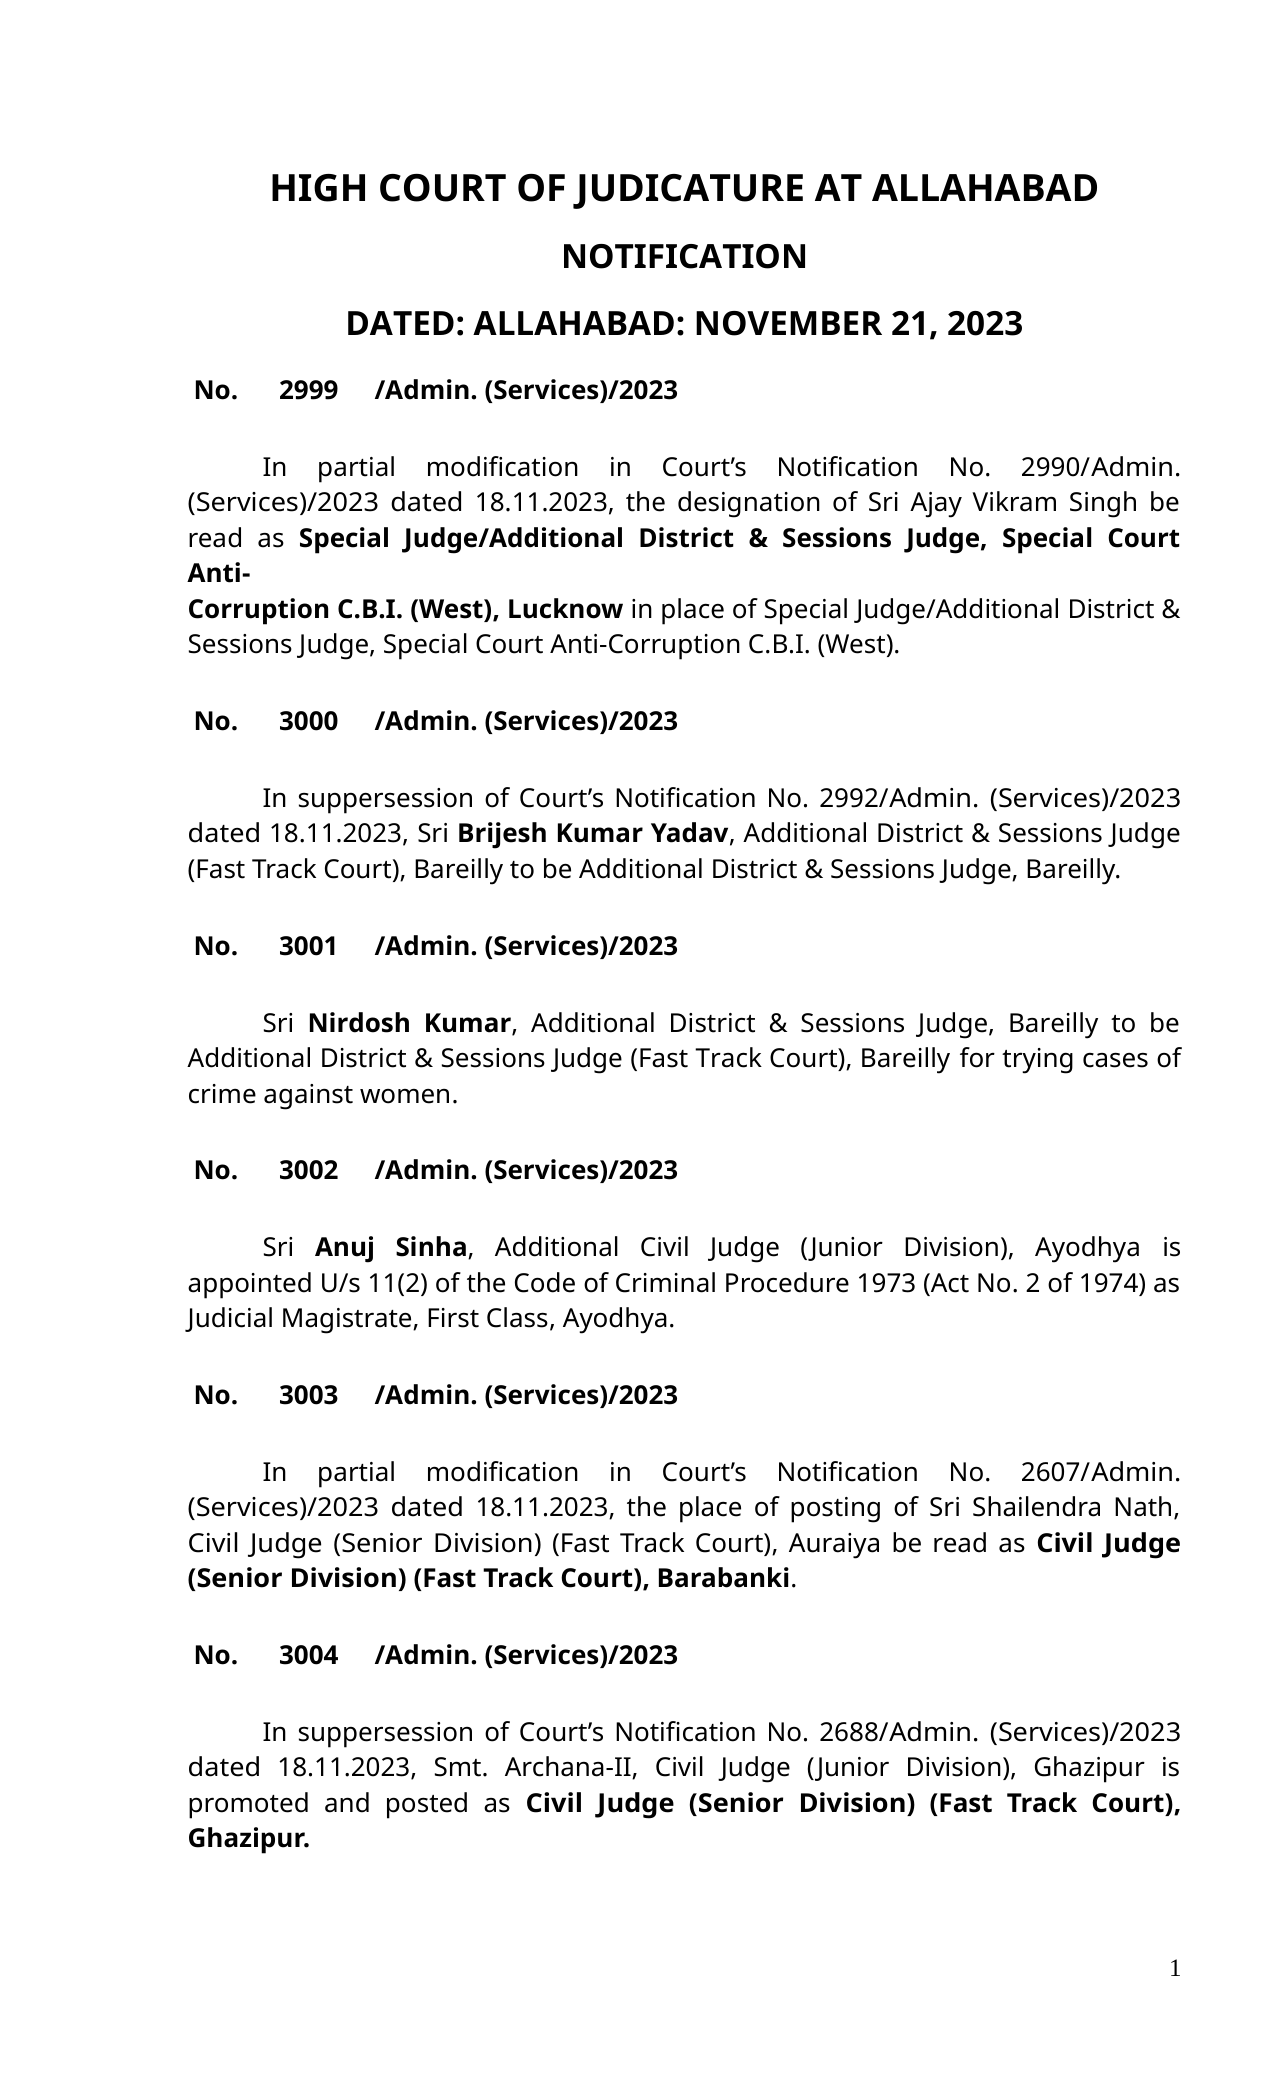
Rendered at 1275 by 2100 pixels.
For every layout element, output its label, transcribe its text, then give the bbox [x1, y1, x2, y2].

text Sri Nirdosh Kumar, Additional District & Sessions Judge, Bareilly to be Additional District & Sessions Judge (Fast Track Court), Bareilly for trying cases of crime against women. [187, 1004, 1181, 1111]
table_header /Admin. (Services)/2023 [369, 366, 762, 413]
table_header /Admin. (Services)/2023 [369, 1371, 762, 1418]
table_header No. [188, 1371, 249, 1418]
table_header /Admin. (Services)/2023 [369, 1146, 762, 1193]
table_header No. [188, 1146, 249, 1193]
table_header No. [188, 697, 249, 744]
table_header 3002 [249, 1146, 368, 1193]
text Sri Anuj Sinha, Additional Civil Judge (Junior Division), Ayodhya is appointed U/s 11(2) of the Code of Criminal Procedure 1973 (Act No. 2 of 1974) as Judicial Magistrate, First Class, Ayodhya. [187, 1229, 1181, 1335]
text HIGH COURT OF JUDICATURE AT ALLAHABAD [187, 161, 1181, 212]
table_header 3004 [249, 1631, 368, 1678]
table_header 3000 [249, 697, 368, 744]
table_header /Admin. (Services)/2023 [369, 697, 762, 744]
table_header No. [188, 922, 249, 969]
subtitle NOTIFICATION [187, 233, 1181, 278]
table_header /Admin. (Services)/2023 [369, 922, 762, 969]
table_header 2999 [249, 366, 368, 413]
table_header No. [188, 1631, 249, 1678]
table_header 3003 [249, 1371, 368, 1418]
table_header No. [188, 366, 249, 413]
text In partial modification in Court’s Notification No. 2990/Admin. (Services)/2023 dated 18.11.2023, the designation of Sri Ajay Vikram Singh be read as Special Judge/Additional District & Sessions Judge, Special Court Anti- Corruption C.B.I. (West), Lucknow in place of Special Judge/Additional District & Sessions Judge, Special Court Anti-Corruption C.B.I. (West). [187, 448, 1181, 662]
table_header 3001 [249, 922, 368, 969]
text In suppersession of Court’s Notification No. 2688/Admin. (Services)/2023 dated 18.11.2023, Smt. Archana-II, Civil Judge (Junior Division), Ghazipur is promoted and posted as Civil Judge (Senior Division) (Fast Track Court), Ghazipur. [187, 1713, 1181, 1856]
subtitle DATED: ALLAHABAD: NOVEMBER 21, 2023 [187, 299, 1181, 345]
text In partial modification in Court’s Notification No. 2607/Admin. (Services)/2023 dated 18.11.2023, the place of posting of Sri Shailendra Nath, Civil Judge (Senior Division) (Fast Track Court), Auraiya be read as Civil Judge (Senior Division) (Fast Track Court), Barabanki. [187, 1453, 1181, 1595]
table_header /Admin. (Services)/2023 [369, 1631, 762, 1678]
text In suppersession of Court’s Notification No. 2992/Admin. (Services)/2023 dated 18.11.2023, Sri Brijesh Kumar Yadav, Additional District & Sessions Judge (Fast Track Court), Bareilly to be Additional District & Sessions Judge, Bareilly. [187, 779, 1181, 886]
